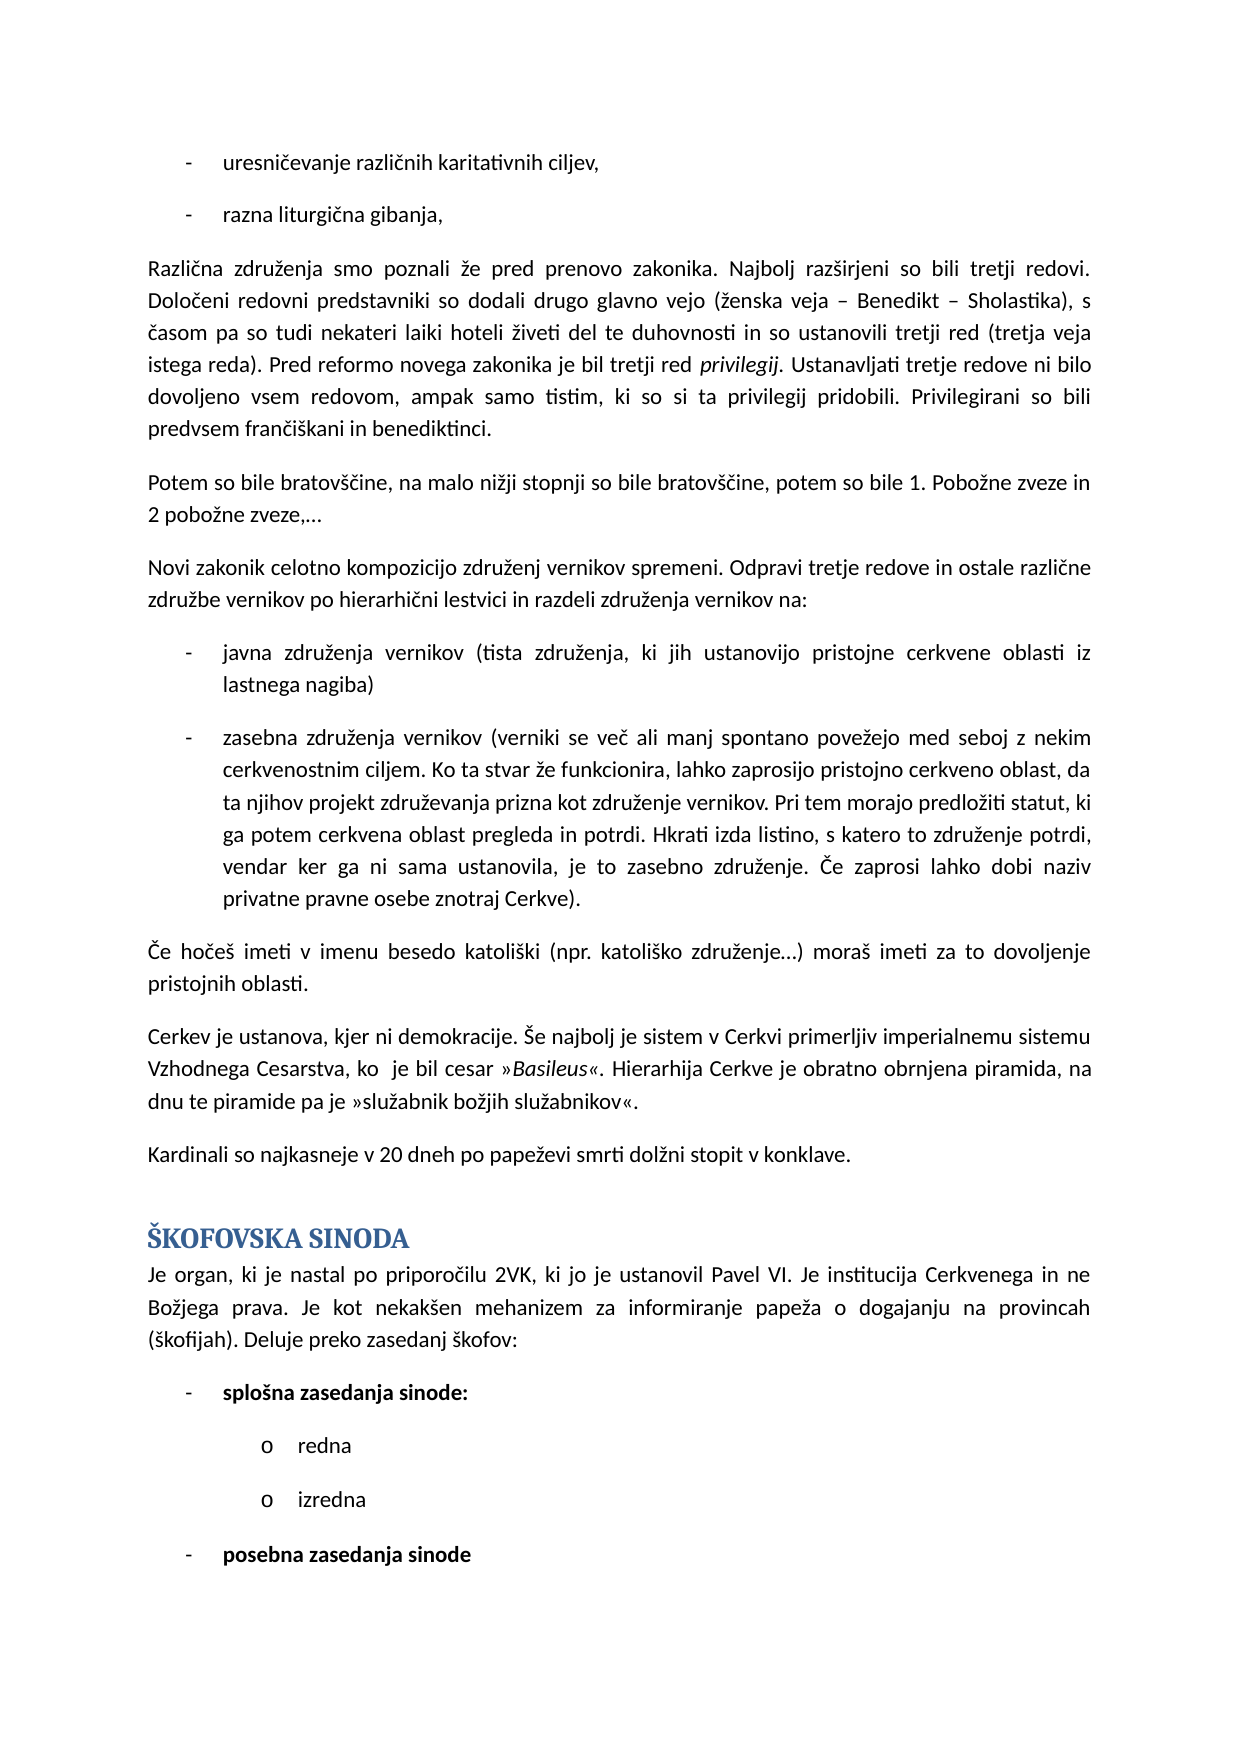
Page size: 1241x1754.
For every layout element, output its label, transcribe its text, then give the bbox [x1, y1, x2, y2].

text Različna združenja smo poznali že pred prenovo zakonika. Najbolj razširjeni so bili tretji redovi. Določeni redovni predstavniki so dodali drugo glavno vejo (ženska veja – Benedikt – Sholastika), s časom pa so tudi nekateri laiki hoteli živeti del te duhovnosti in so ustanovili tretji red (tretja veja istega reda). Pred reformo novega zakonika je bil tretji red privilegij. Ustanavljati tretje redove ni bilo dovoljeno vsem redovom, ampak samo tistim, ki so si ta privilegij pridobili. Privilegirani so bili predvsem frančiškani in benediktinci. [148, 254, 1093, 443]
list izredna [260, 1485, 1093, 1514]
text Je organ, ki je nastal po priporočilu 2VK, ki jo je ustanovil Pavel VI. Je institucija Cerkvenega in ne Božjega prava. Je kot nekakšen mehanizem za informiranje papeža o dogajanju na provincah (škofijah). Deluje preko zasedanj škofov: [148, 1261, 1093, 1353]
text Kardinali so najkasneje v 20 dneh po papeževi smrti dolžni stopit v konklave. [148, 1140, 1093, 1168]
list splošna zasedanja sinode: [185, 1378, 1093, 1406]
list zasebna združenja vernikov (verniki se več ali manj spontano povežejo med seboj z nekim cerkvenostnim ciljem. Ko ta stvar že funkcionira, lahko zaprosijo pristojno cerkveno oblast, da ta njihov projekt združevanja prizna kot združenje vernikov. Pri tem morajo predložiti statut, ki ga potem cerkvena oblast pregleda in potrdi. Hkrati izda listino, s katero to združenje potrdi, vendar ker ga ni sama ustanovila, je to zasebno združenje. Če zaprosi lahko dobi naziv privatne pravne osebe znotraj Cerkve). [185, 723, 1093, 912]
text Cerkev je ustanova, kjer ni demokracije. Še najbolj je sistem v Cerkvi primerljiv imperialnemu sistemu Vzhodnega Cesarstva, ko je bil cesar »Basileus«. Hierarhija Cerkve je obratno obrnjena piramida, na dnu te piramide pa je »služabnik božjih služabnikov«. [148, 1022, 1093, 1115]
text Novi zakonik celotno kompozicijo združenj vernikov spremeni. Odpravi tretje redove in ostale različne združbe vernikov po hierarhični lestvici in razdeli združenja vernikov na: [148, 553, 1093, 613]
list redna [260, 1431, 1093, 1460]
text Če hočeš imeti v imenu besedo katoliški (npr. katoliško združenje…) moraš imeti za to dovoljenje pristojnih oblasti. [148, 937, 1093, 997]
list razna liturgična gibanja, [185, 201, 1093, 229]
list posebna zasedanja sinode [185, 1540, 1093, 1568]
list uresničevanje različnih karitativnih ciljev, [185, 148, 1093, 176]
subtitle ŠKOFOVSKA SINODA [148, 1222, 1093, 1256]
text Potem so bile bratovščine, na malo nižji stopnji so bile bratovščine, potem so bile 1. Pobožne zveze in 2 pobožne zveze,… [148, 468, 1093, 528]
list javna združenja vernikov (tista združenja, ki jih ustanovijo pristojne cerkvene oblasti iz lastnega nagiba) [185, 638, 1093, 698]
